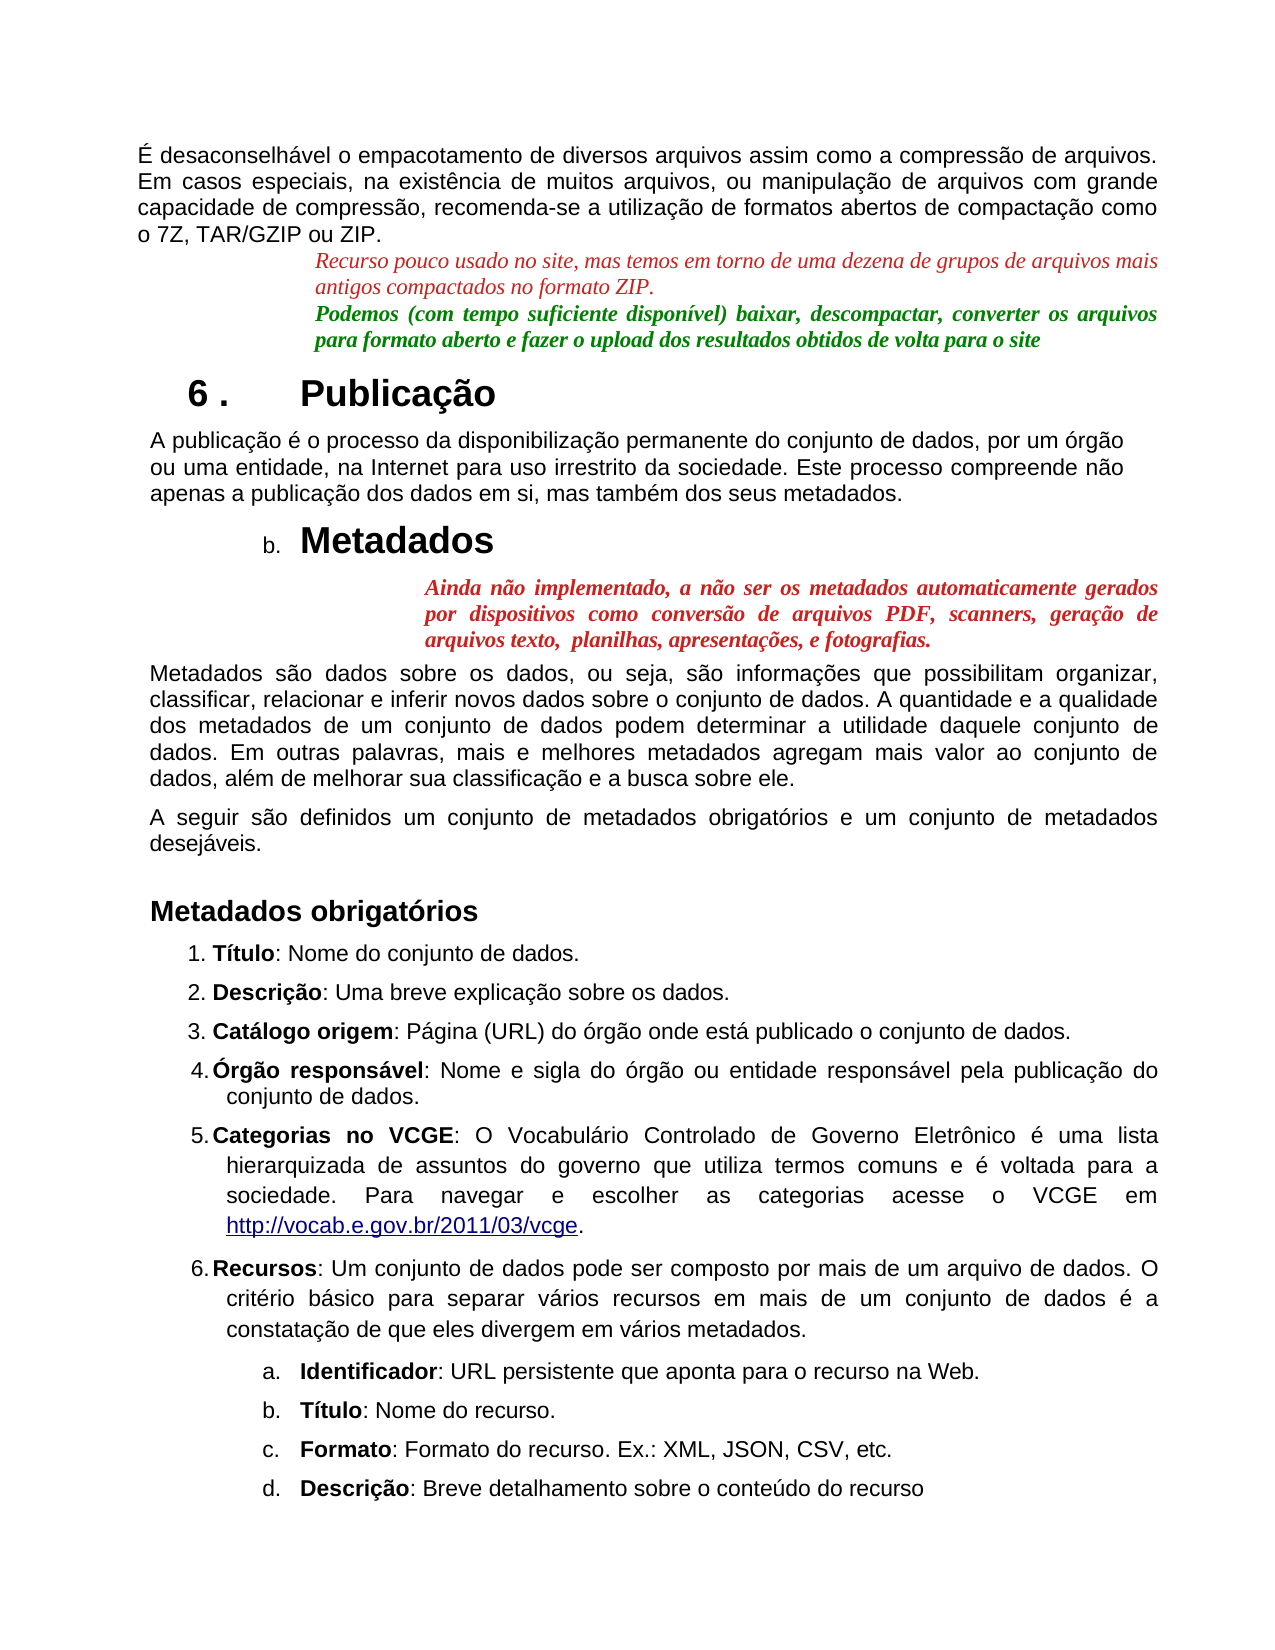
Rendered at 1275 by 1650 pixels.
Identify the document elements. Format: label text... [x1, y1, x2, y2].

text Metadados são dados sobre os dados, ou seja, são informações que possibilitam organizar, classificar, relacionar e inferir novos dados sobre o conjunto de dados. A quantidade e a qualidade dos metadados de um conjunto de dados podem determinar a utilidade daquele conjunto de dados. Em outras palavras, mais e melhores metadados agregam mais valor ao conjunto de dados, além de melhorar sua classificação e a busca sobre ele. [149, 660, 1158, 792]
subtitle . Publicação [187, 371, 1158, 414]
list Órgão responsável: Nome e sigla do órgão ou entidade responsável pela publicação do conjunto de dados. [191, 1057, 1158, 1109]
text A publicação é o processo da disponibilização permanente do conjunto de dados, por um órgão ou uma entidade, na Internet para uso irrestrito da sociedade. Este processo compreende não apenas a publicação dos dados em si, mas também dos seus metadados. [150, 427, 1125, 506]
list Título: Nome do recurso. [262, 1397, 1158, 1423]
list Categorias no VCGE: O Vocabulário Controlado de Governo Eletrônico é uma lista hierarquizada de assuntos do governo que utiliza termos comuns e é voltada para a sociedade. Para navegar e escolher as categorias acesse o VCGE em http://vocab.e.gov.br/2011/03/vcge. [191, 1122, 1158, 1239]
text É desaconselhável o empacotamento de diversos arquivos assim como a compressão de arquivos. Em casos especiais, na existência de muitos arquivos, ou manipulação de arquivos com grande capacidade de compressão, recomenda-se a utilização de formatos abertos de compactação como o 7Z, TAR/GZIP ou ZIP. [137, 142, 1158, 247]
list Título: Nome do conjunto de dados. [187, 940, 1158, 966]
subtitle Metadados [262, 518, 1158, 562]
list Descrição: Uma breve explicação sobre os dados. [187, 979, 1158, 1005]
list Identificador: URL persistente que aponta para o recurso na Web. [262, 1358, 1158, 1384]
subtitle Metadados obrigatórios [150, 894, 1158, 927]
list Descrição: Breve detalhamento sobre o conteúdo do recurso [262, 1475, 1158, 1501]
list Catálogo origem: Página (URL) do órgão onde está publicado o conjunto de dados. [187, 1018, 1158, 1044]
text Podemos (com tempo suficiente disponível) baixar, descompactar, converter os arquivos para formato aberto e fazer o upload dos resultados obtidos de volta para o site [315, 300, 1158, 352]
text A seguir são definidos um conjunto de metadados obrigatórios e um conjunto de metadados desejáveis. [149, 804, 1158, 857]
list Formato: Formato do recurso. Ex.: XML, JSON, CSV, etc. [262, 1436, 1158, 1462]
text Recurso pouco usado no site, mas temos em torno de uma dezena de grupos de arquivos mais antigos compactados no formato ZIP. [315, 247, 1158, 300]
list Recursos: Um conjunto de dados pode ser composto por mais de um arquivo de dados. O critério básico para separar vários recursos em mais de um conjunto de dados é a constatação de que eles divergem em vários metadados. [191, 1255, 1158, 1342]
subtitle Ainda não implementado, a não ser os metadados automaticamente gerados por dispositivos como conversão de arquivos PDF, scanners, geração de arquivos texto, planilhas, apresentações, e fotografias. [425, 574, 1158, 653]
